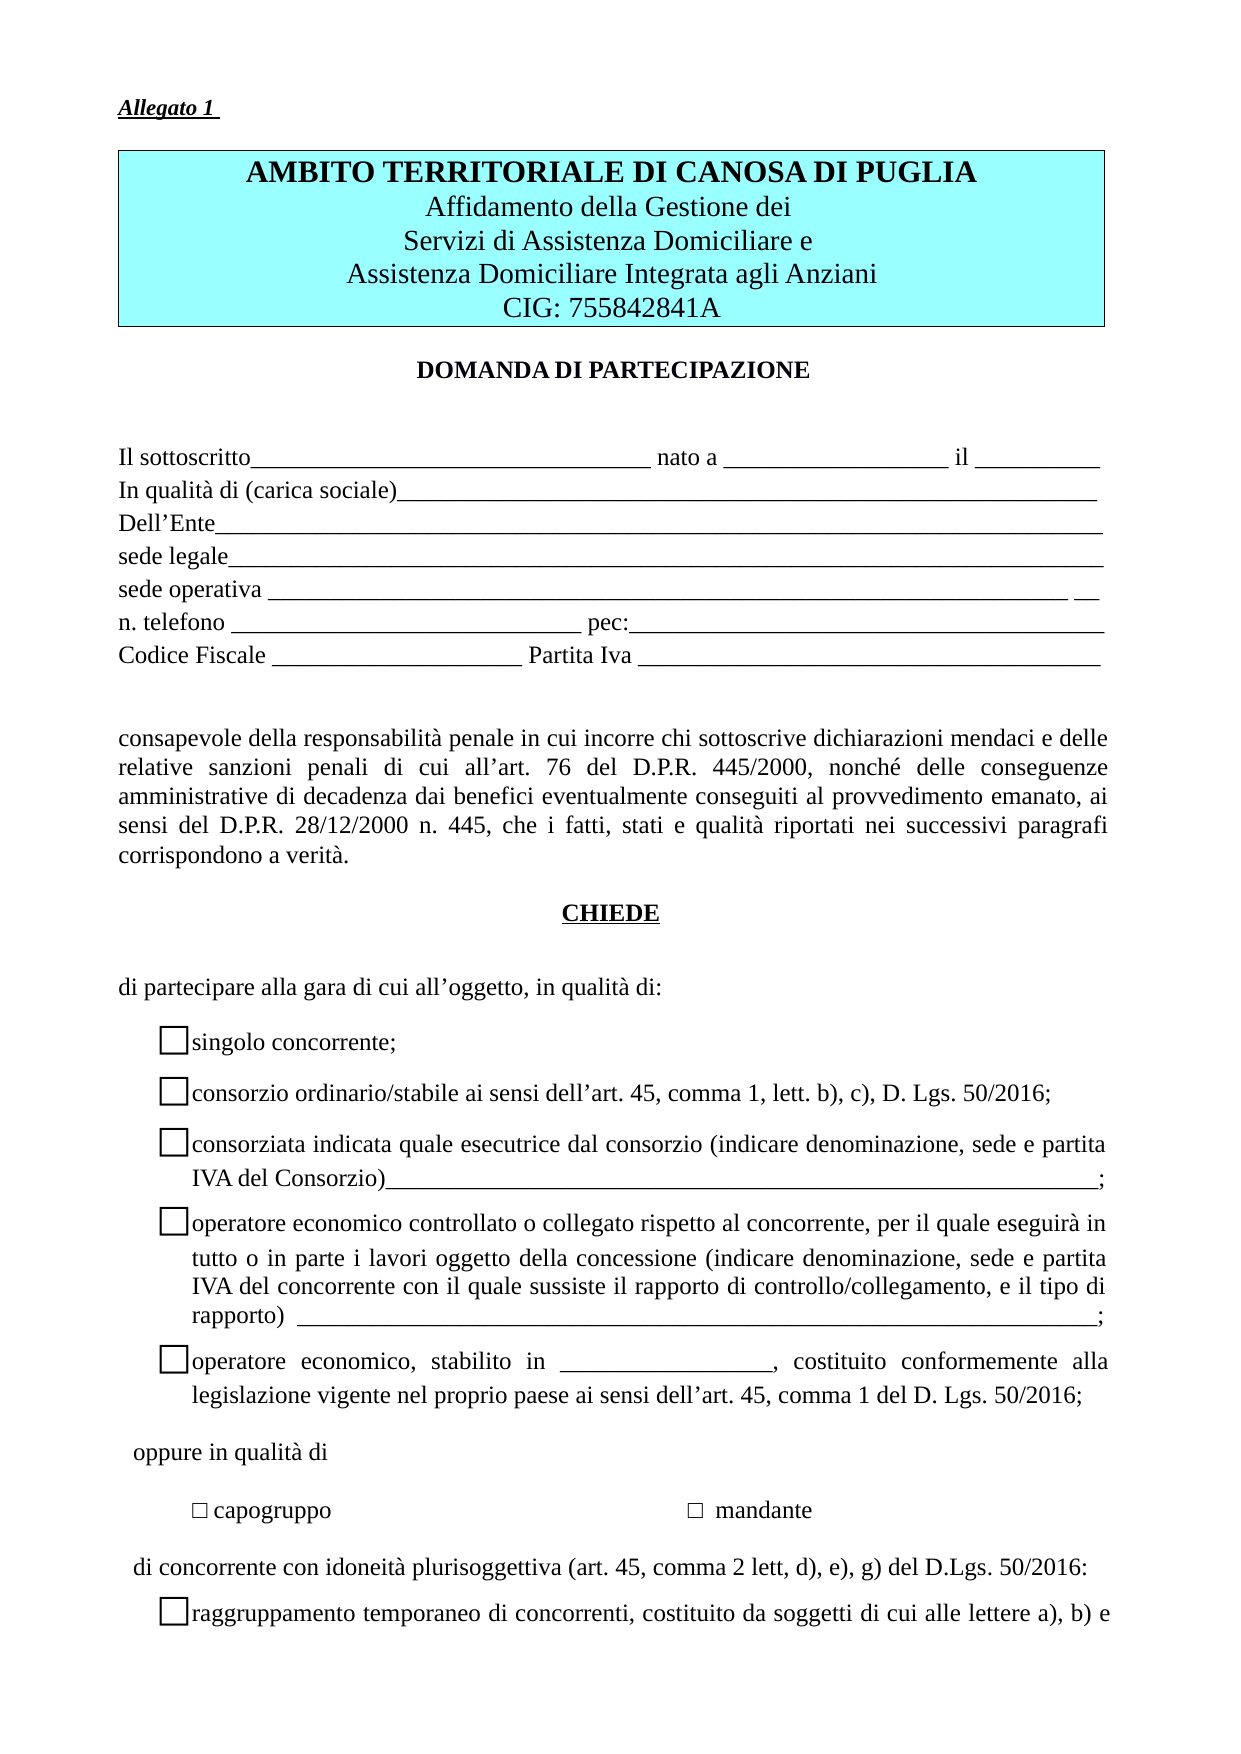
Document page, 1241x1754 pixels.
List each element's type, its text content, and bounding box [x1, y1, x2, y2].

text sede legale______________________________________________________________________ [118, 541, 1109, 569]
text CHIEDE [118, 898, 1109, 927]
text di concorrente con idoneità plurisoggettiva (art. 45, comma 2 lett, d), e), g) del D.Lgs. 50/2016: [133, 1552, 1153, 1581]
text sede operativa ________________________________________________________________ __ [118, 574, 1109, 602]
text n. telefono ____________________________ pec:______________________________________ [118, 607, 1109, 636]
text Il sottoscritto________________________________ nato a __________________ il __________ [118, 442, 1109, 470]
text CIG: 755842841A [119, 287, 1104, 326]
text Affidamento della Gestione dei [119, 186, 1104, 220]
list raggruppamento temporaneo di concorrenti, costituito da soggetti di cui alle lettere a), b) e [156, 1581, 1112, 1632]
list singolo concorrente; [156, 1010, 1153, 1061]
text AMBITO TERRITORIALE DI CANOSA DI PUGLIA [119, 151, 1104, 186]
list consorziata indicata quale esecutrice dal consorzio (indicare denominazione, sede e partita IVA del Consorzio)_________________________________________________________; [156, 1112, 1107, 1192]
list operatore economico, stabilito in _________________, costituito conformemente alla legislazione vigente nel proprio paese ai sensi dell’art. 45, comma 1 del D. Lgs. 50/2016; [156, 1329, 1109, 1409]
list operatore economico controllato o collegato rispetto al concorrente, per il quale eseguirà in tutto o in parte i lavori oggetto della concessione (indicare denominazione, sede e partita IVA del concorrente con il quale sussiste il rapporto di controllo/collegamento, e il tipo di rapporto) ________________________________________________________________; [156, 1192, 1107, 1329]
text Servizi di Assistenza Domiciliare e [119, 220, 1104, 253]
list consorzio ordinario/stabile ai sensi dell’art. 45, comma 1, lett. b), c), D. Lgs. 50/2016; [156, 1061, 1107, 1112]
text di partecipare alla gara di cui all’oggetto, in qualità di: [118, 972, 1109, 1001]
text Codice Fiscale ____________________ Partita Iva _____________________________________ [118, 640, 1109, 668]
text Dell’Ente_______________________________________________________________________ [118, 508, 1109, 536]
text Assistenza Domiciliare Integrata agli Anziani [119, 253, 1104, 287]
text consapevole della responsabilità penale in cui incorre chi sottoscrive dichiarazioni mendaci e delle relative sanzioni penali di cui all’art. 76 del D.P.R. 445/2000, nonché delle conseguenze amministrative di decadenza dai benefici eventualmente conseguiti al provvedimento emanato, ai sensi del D.P.R. 28/12/2000 n. 445, che i fatti, stati e qualità riportati nei successivi paragrafi corrispondono a verità. [118, 723, 1109, 869]
text DOMANDA DI PARTECIPAZIONE [118, 355, 1109, 384]
text □ capogruppo □ mandante [118, 1495, 1153, 1524]
text In qualità di (carica sociale)________________________________________________________ [118, 475, 1109, 503]
text oppure in qualità di [118, 1437, 1153, 1466]
